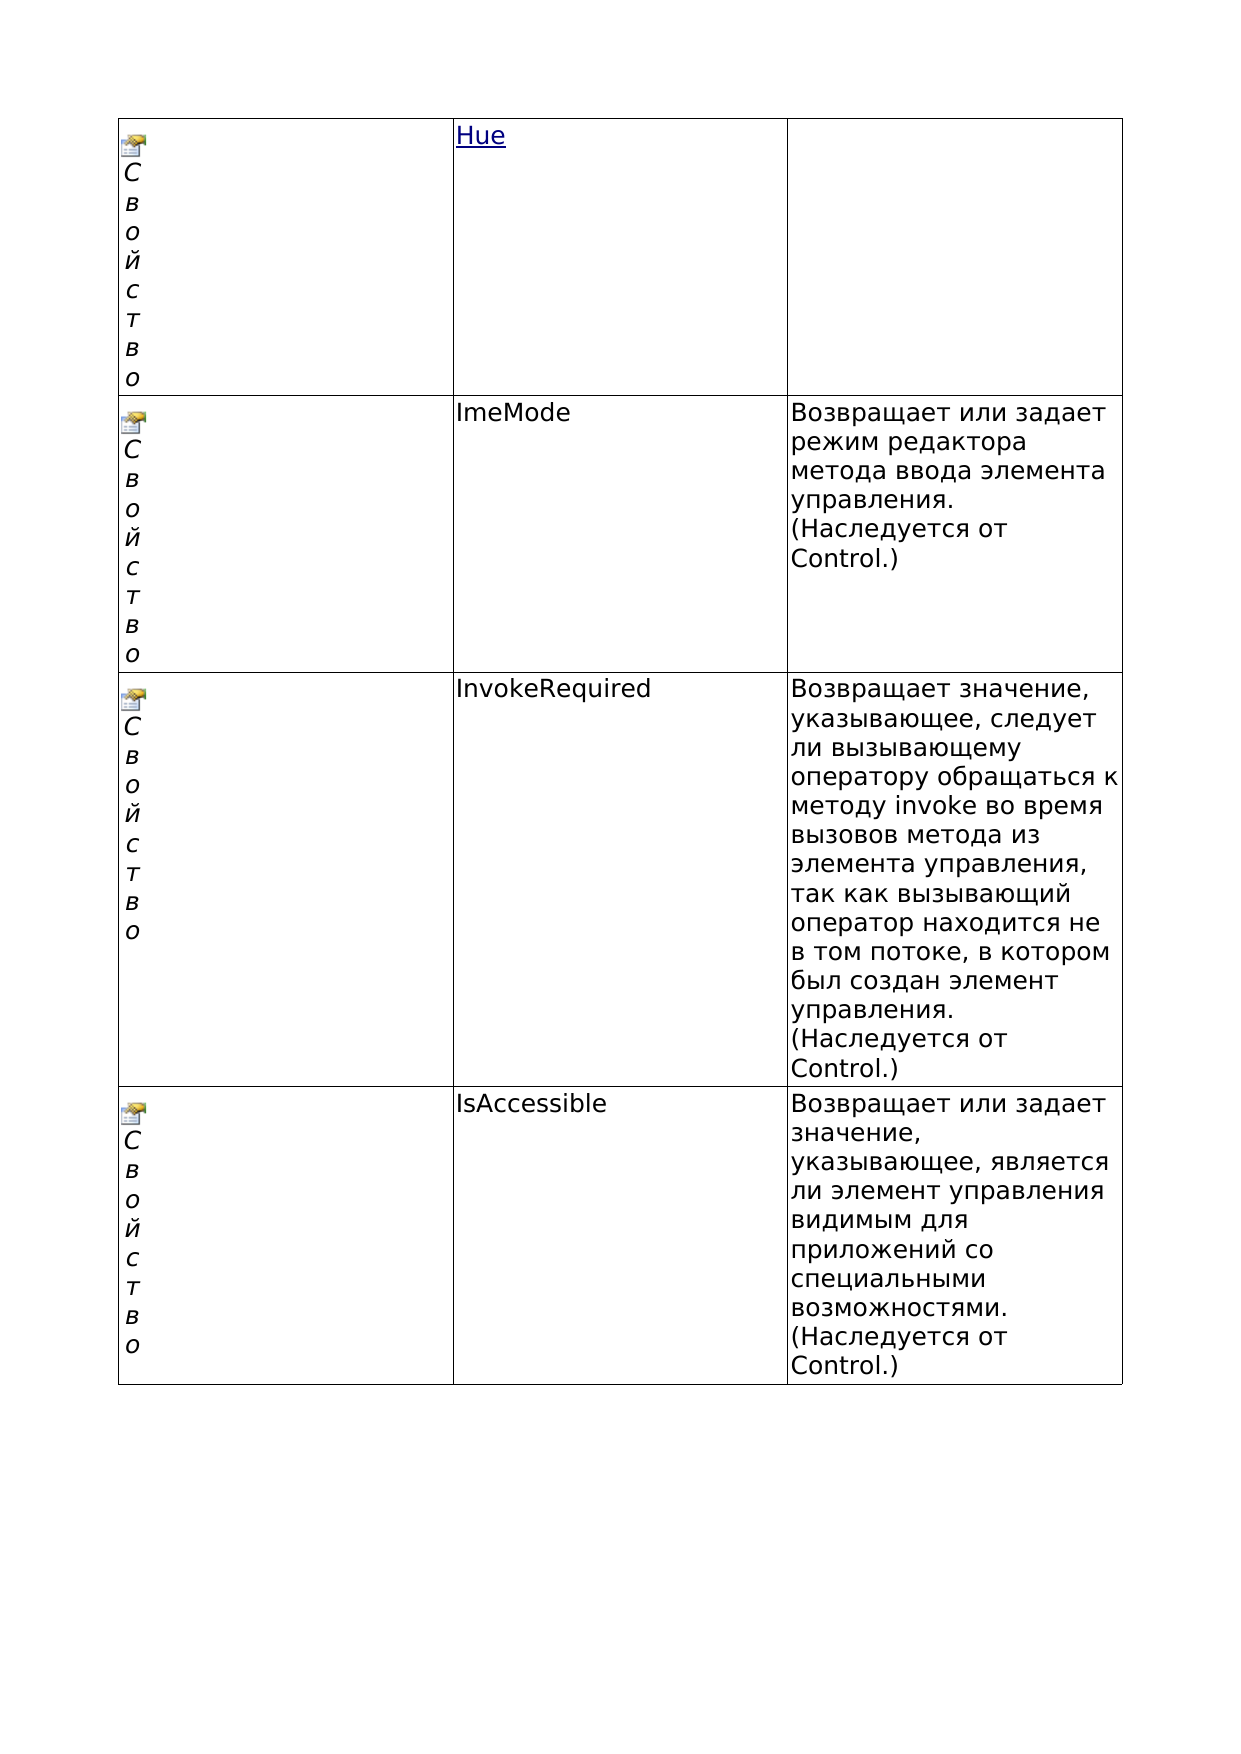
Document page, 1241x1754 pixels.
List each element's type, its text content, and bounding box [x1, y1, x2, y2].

table_cell Возвращает или задает режим редактора метода ввода элемента управления. (Наследуется от Control.) [788, 396, 1122, 672]
table_cell [788, 119, 1122, 395]
picture [121, 1101, 147, 1127]
table_cell Возвращает или задает значение, указывающее, является ли элемент управления видимым для приложений со специальными возможностями. (Наследуется от Control.) [788, 1087, 1122, 1383]
picture [121, 687, 147, 713]
table_cell InvokeRequired [454, 673, 787, 1086]
table_cell ImeMode [454, 396, 787, 672]
table_cell IsAccessible [454, 1087, 787, 1383]
table_cell [119, 673, 453, 1086]
table_cell Hue [454, 119, 787, 395]
picture [121, 410, 147, 436]
table_cell [119, 1087, 453, 1383]
table_cell Возвращает значение, указывающее, следует ли вызывающему оператору обращаться к методу invoke во время вызовов метода из элемента управления, так как вызывающий оператор находится не в том потоке, в котором был создан элемент управления. (Наследуется от Control.) [788, 673, 1122, 1086]
table_cell [119, 396, 453, 672]
table_cell [119, 119, 453, 395]
picture [121, 133, 147, 159]
